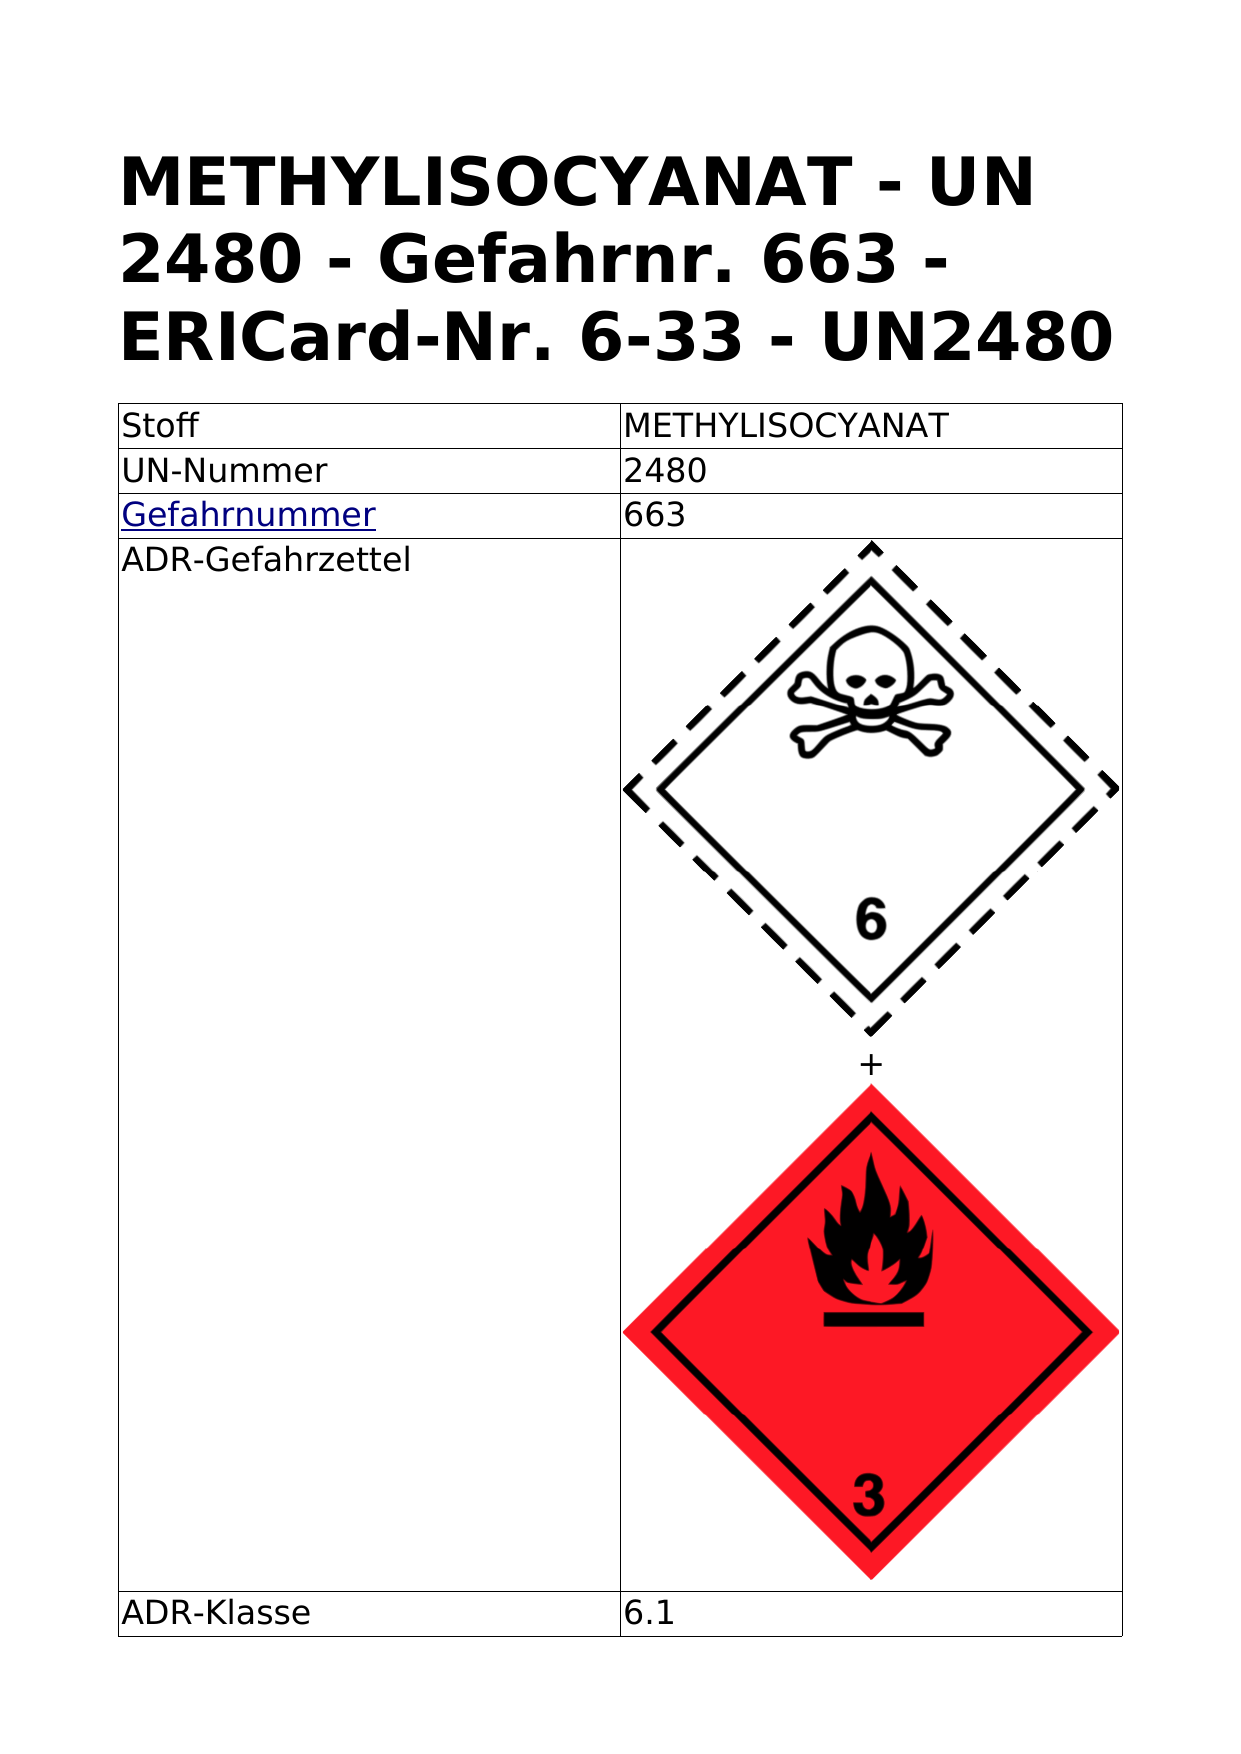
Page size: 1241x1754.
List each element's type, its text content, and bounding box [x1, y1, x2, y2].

table_header METHYLISOCYANAT [621, 404, 1122, 448]
subtitle METHYLISOCYANAT - UN 2480 - Gefahrnr. 663 - ERICard-Nr. 6-33 - UN2480 [118, 143, 1122, 376]
table_cell 2480 [621, 449, 1122, 493]
table_cell 6.1 [621, 1592, 1122, 1636]
table_header Stoff [119, 404, 620, 448]
table_cell + [621, 539, 1122, 1591]
table_cell 663 [621, 494, 1122, 538]
table_cell ADR-Gefahrzettel [119, 539, 620, 1591]
table_cell UN-Nummer [119, 449, 620, 493]
table_cell Gefahrnummer [119, 494, 620, 538]
picture [622, 540, 1120, 1037]
picture [622, 1083, 1120, 1580]
table_cell ADR-Klasse [119, 1592, 620, 1636]
